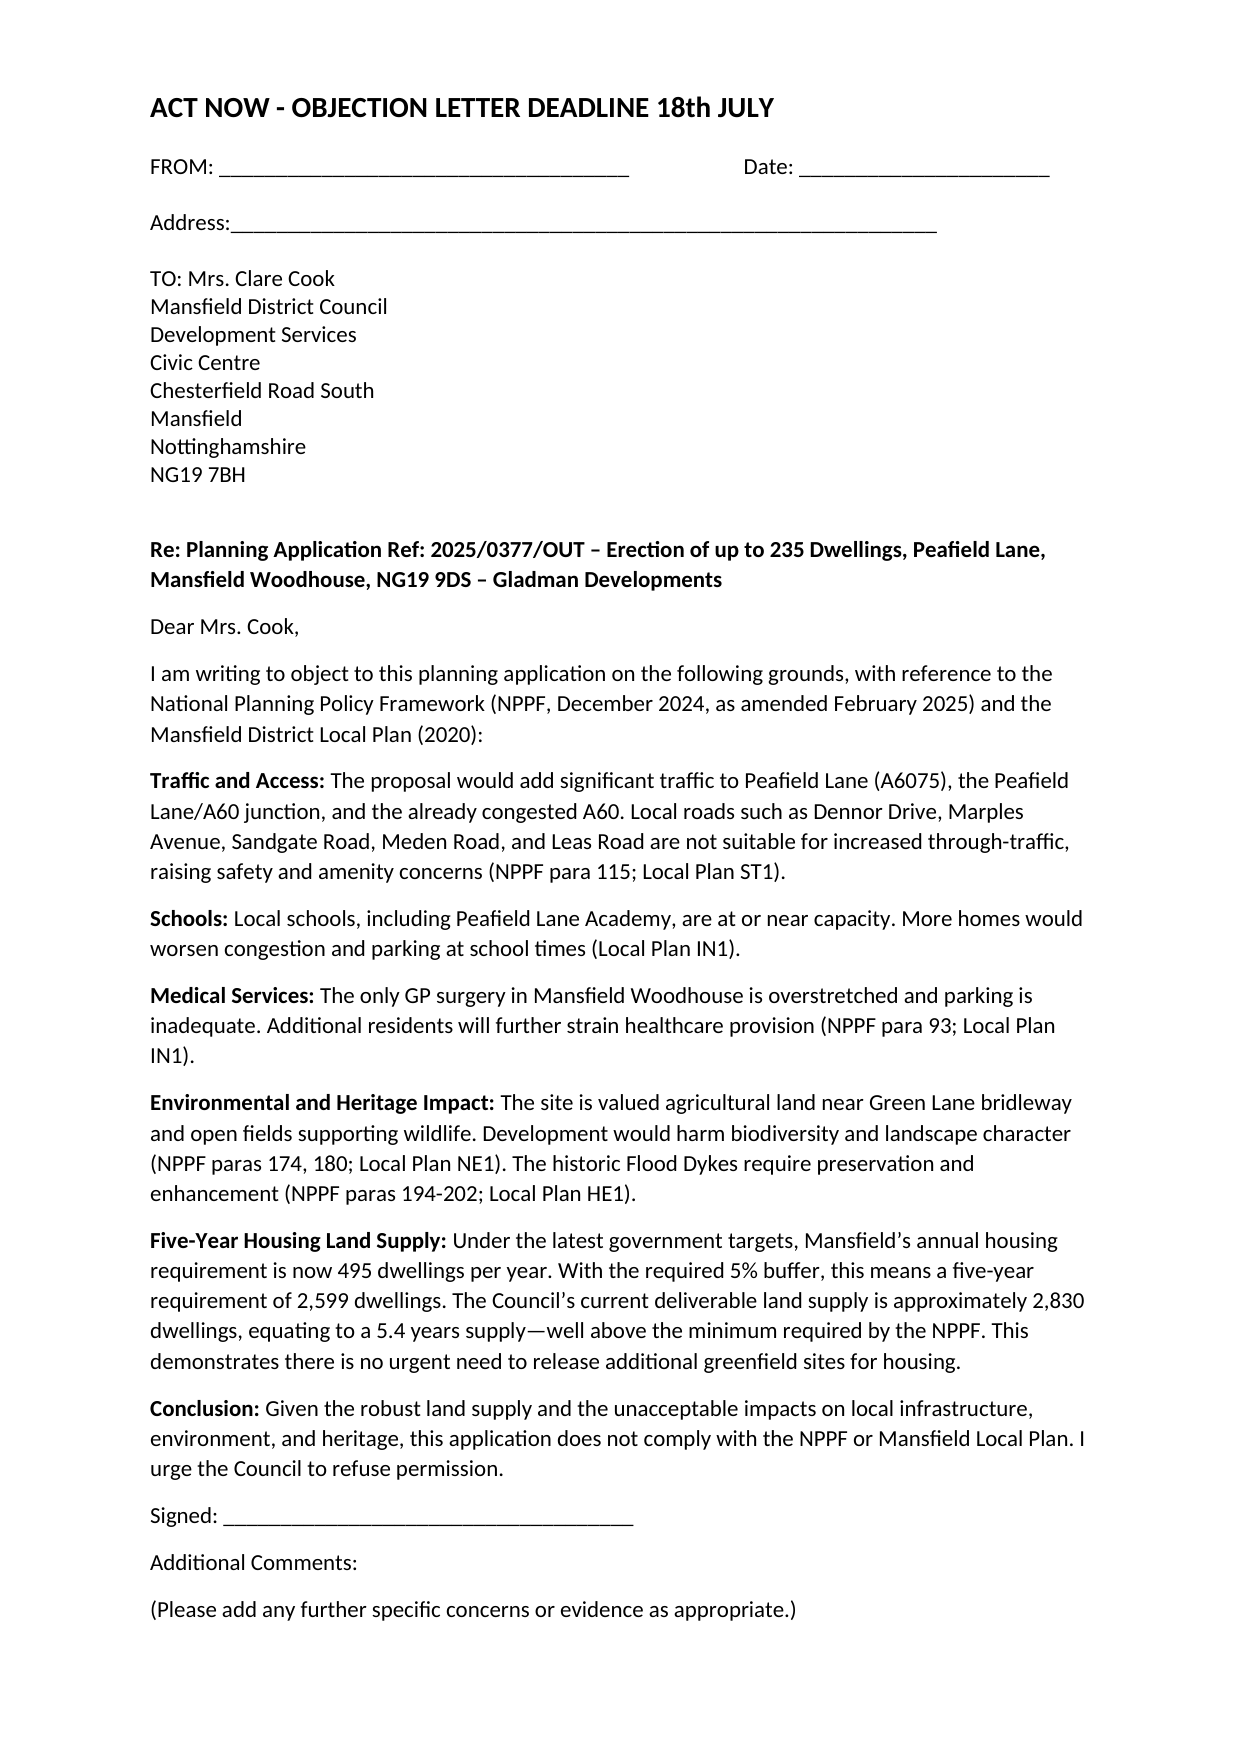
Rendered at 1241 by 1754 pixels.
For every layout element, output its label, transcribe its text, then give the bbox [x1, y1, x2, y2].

text Signed: ____________________________________ [150, 1501, 1090, 1529]
text Re: Planning Application Ref: 2025/0377/OUT – Erection of up to 235 Dwellings, Peafield Lane, Mansfield Woodhouse, NG19 9DS – Gladman Developments [150, 535, 1090, 594]
text Chesterfield Road South [150, 376, 1090, 404]
text Environmental and Heritage Impact: The site is valued agricultural land near Green Lane bridleway and open fields supporting wildlife. Development would harm biodiversity and landscape character (NPPF paras 174, 180; Local Plan NE1). The historic Flood Dykes require preservation and enhancement (NPPF paras 194-202; Local Plan HE1). [150, 1088, 1090, 1207]
text TO: Mrs. Clare Cook [150, 264, 1090, 292]
text Civic Centre [150, 348, 1090, 376]
text Additional Comments: [150, 1548, 1090, 1576]
text Nottinghamshire [150, 432, 1090, 461]
text Mansfield District Council [150, 292, 1090, 320]
text Address:______________________________________________________________ [150, 208, 1090, 236]
text Schools: Local schools, including Peafield Lane Academy, are at or near capacity. More homes would worsen congestion and parking at school times (Local Plan IN1). [150, 904, 1090, 962]
text ACT NOW - OBJECTION LETTER DEADLINE 18th JULY [150, 89, 1090, 124]
text Mansfield [150, 404, 1090, 432]
text I am writing to object to this planning application on the following grounds, with reference to the National Planning Policy Framework (NPPF, December 2024, as amended February 2025) and the Mansfield District Local Plan (2020): [150, 659, 1090, 748]
text Conclusion: Given the robust land supply and the unacceptable impacts on local infrastructure, environment, and heritage, this application does not comply with the NPPF or Mansfield Local Plan. I urge the Council to refuse permission. [150, 1394, 1090, 1482]
text Medical Services: The only GP surgery in Mansfield Woodhouse is overstretched and parking is inadequate. Additional residents will further strain healthcare provision (NPPF para 93; Local Plan IN1). [150, 981, 1090, 1070]
text FROM: ____________________________________ Date: ______________________ [150, 152, 1090, 180]
text (Please add any further specific concerns or evidence as appropriate.) [150, 1595, 1090, 1623]
text Five-Year Housing Land Supply: Under the latest government targets, Mansfield’s annual housing requirement is now 495 dwellings per year. With the required 5% buffer, this means a five-year requirement of 2,599 dwellings. The Council’s current deliverable land supply is approximately 2,830 dwellings, equating to a 5.4 years supply—well above the minimum required by the NPPF. This demonstrates there is no urgent need to release additional greenfield sites for housing. [150, 1226, 1090, 1375]
text Traffic and Access: The proposal would add significant traffic to Peafield Lane (A6075), the Peafield Lane/A60 junction, and the already congested A60. Local roads such as Dennor Drive, Marples Avenue, Sandgate Road, Meden Road, and Leas Road are not suitable for increased through-traffic, raising safety and amenity concerns (NPPF para 115; Local Plan ST1). [150, 767, 1090, 885]
text NG19 7BH [150, 461, 1090, 488]
text Dear Mrs. Cook, [150, 612, 1090, 641]
text Development Services [150, 320, 1090, 348]
